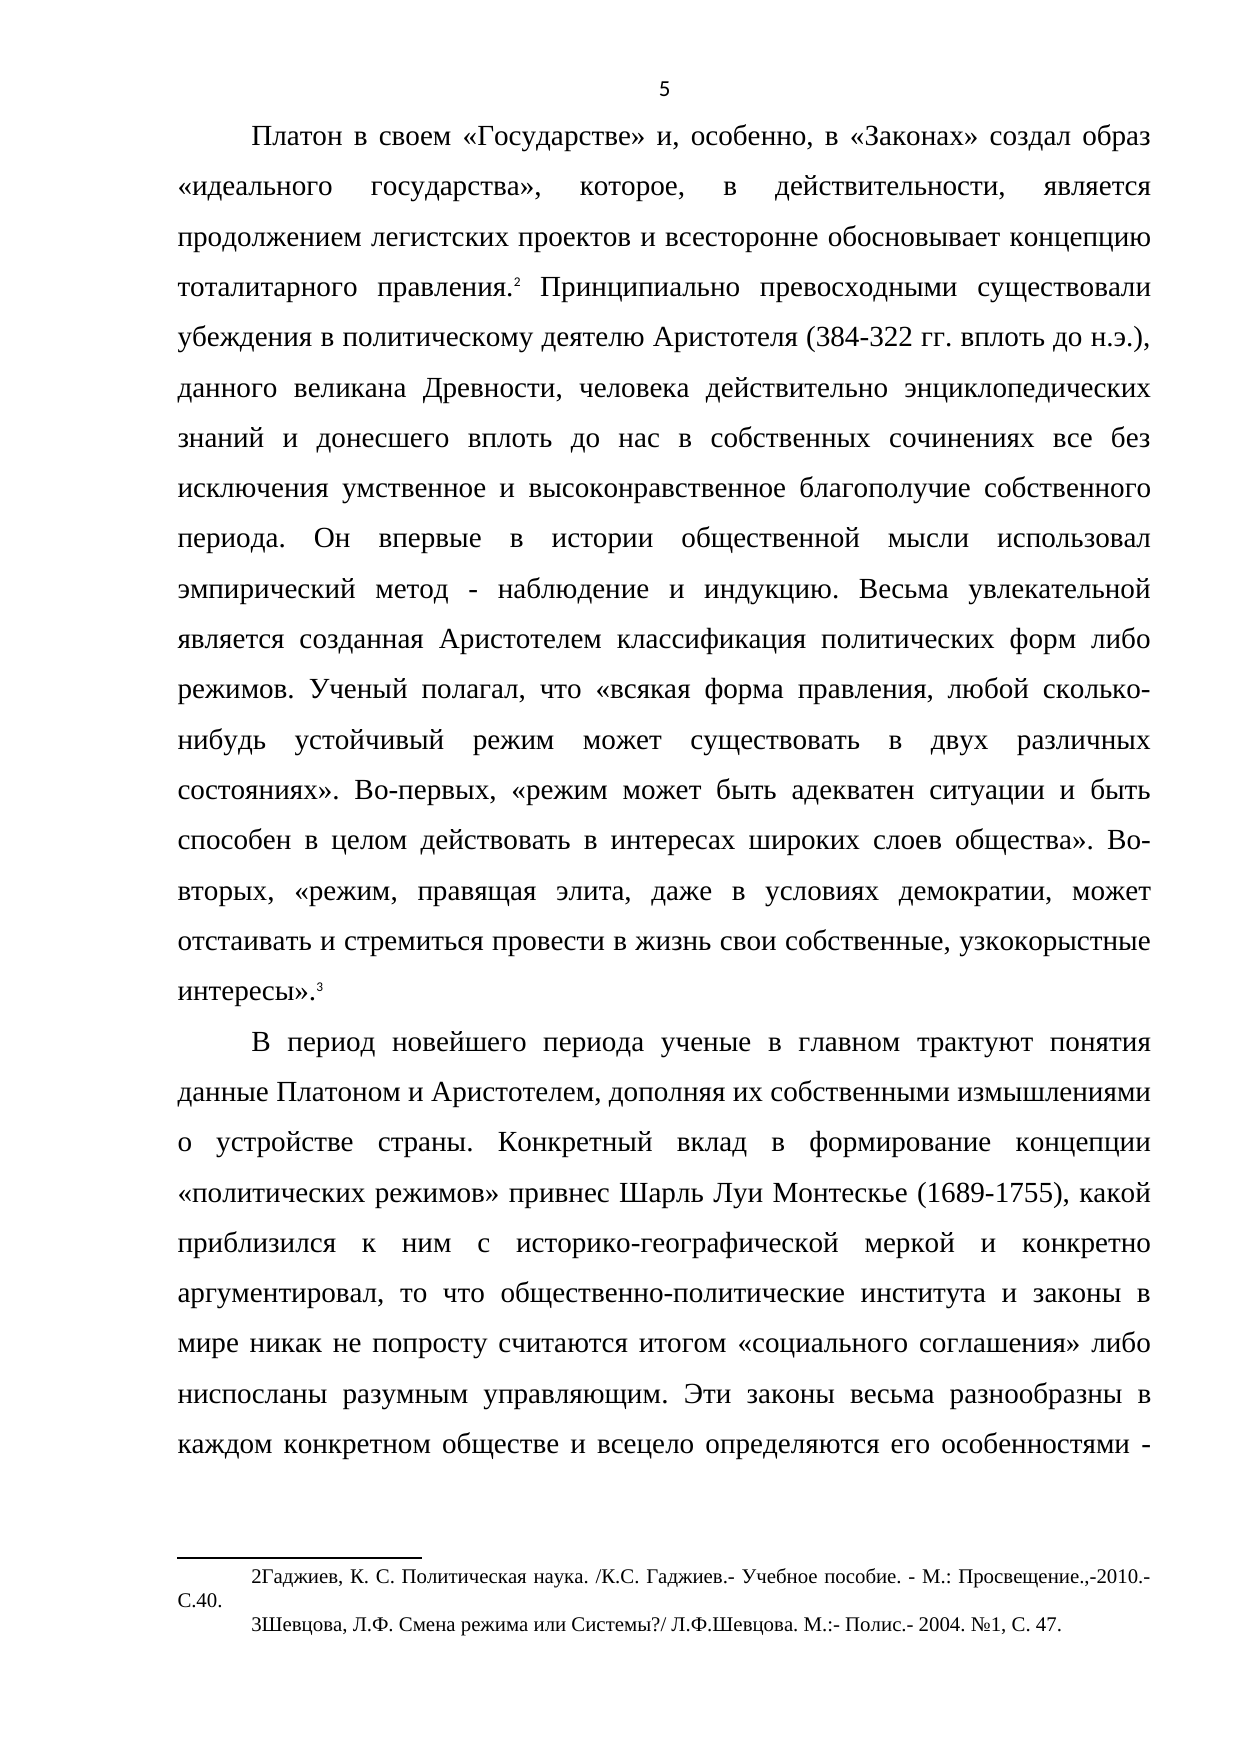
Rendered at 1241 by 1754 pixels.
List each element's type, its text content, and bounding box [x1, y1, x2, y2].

text В период новейшего периода ученые в главном трактуют понятия данные Платоном и Аристотелем, дополняя их собственными измышлениями о устройстве страны. Конкретный вклад в формирование концепции «политических режимов» привнес Шарль Луи Монтескье (1689-1755), какой приблизился к ним с историко-географической меркой и конкретно аргументировал, то что общественно-политические института и законы в мире никак не попросту считаются итогом «социального соглашения» либо ниспосланы разумным управляющим. Эти законы весьма разнообразны в каждом конкретном обществе и всецело определяются его особенностями [177, 1024, 1152, 1460]
text Платон в своем «Государстве» и, особенно, в «Законах» создал образ «идеального государства», которое, в действительности, является продолжением легистских проектов и всесторонне обосновывает концепцию тоталитарного правления. Принципиально превосходными существовали убеждения в политическому деятелю Аристотеля (384-322 гг. вплоть до н.э.), данного великана Древности, человека действительно энциклопедических знаний и донесшего вплоть до нас в собственных сочинениях все без исключения умственное и высоконравственное благополучие собственного периода. Он впервые в истории общественной мысли использовал эмпирический метод - наблюдение и индукцию. Весьма увлекательной является созданная Аристотелем классификация политических форм либо режимов. Ученый полагал, что «всякая форма правления, любой сколько-нибудь устойчивый режим может существовать в двух различных состояниях». Во-первых, «режим может быть адекватен ситуации и быть способен в целом действовать в интересах широких слоев общества». Во-вторых, «режим, правящая элита, даже в условиях демократии, может отстаивать и стремиться провести в жизнь свои собственные, узкокорыстные интересы». [177, 118, 1152, 1007]
text Шевцова, Л.Ф. Смена режима или Системы?/ Л.Ф.Шевцова. М.:- Полис.- 2004. №1, С. 47. [177, 1612, 1152, 1636]
text Гаджиев, К. С. Политическая наука. /К.С. Гаджиев.- Учебное пособие. - М.: Просвещение.,-2010.- С.40. [177, 1564, 1152, 1612]
